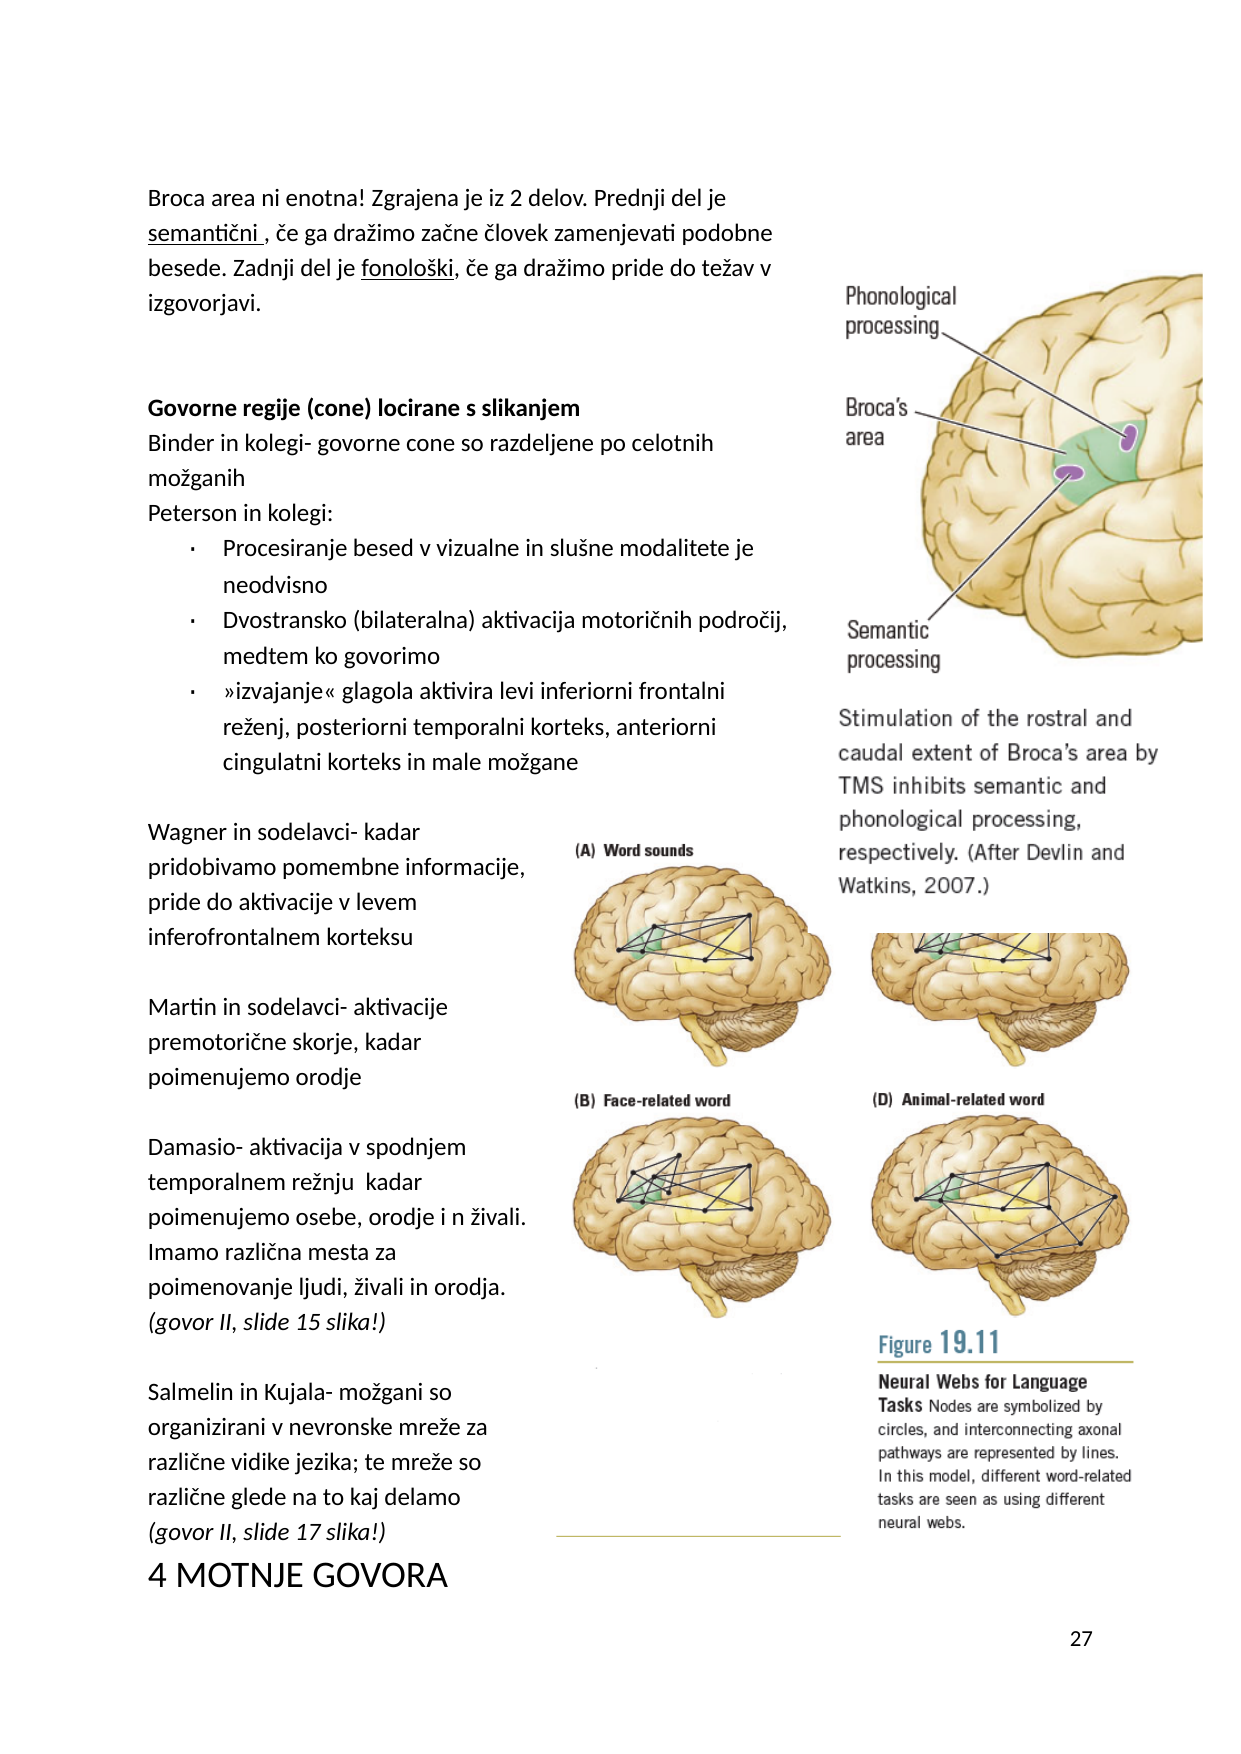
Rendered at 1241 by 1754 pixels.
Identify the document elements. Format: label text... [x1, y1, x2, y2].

text Wagner in sodelavci- kadar pridobivamo pomembne informacije, pride do aktivacije v levem inferofrontalnem korteksu [148, 816, 807, 952]
picture [556, 147, 1228, 1537]
list Dvostransko (bilateralna) aktivacija motoričnih področij, medtem ko govorimo [185, 604, 807, 671]
text (govor II, slide 17 slika!) [148, 1516, 1093, 1547]
text Salmelin in Kujala- možgani so organizirani v nevronske mreže za različne vidike jezika; te mreže so različne glede na to kaj delamo [148, 1376, 556, 1512]
text Broca area ni enotna! Zgrajena je iz 2 delov. Prednji del je semantični , če ga dražimo začne človek zamenjevati podobne besede. Zadnji del je fonološki, če ga dražimo pride do težav v izgovorjavi. [148, 183, 807, 318]
list »izvajanje« glagola aktivira levi inferiorni frontalni reženj, posteriorni temporalni korteks, anteriorni cingulatni korteks in male možgane [185, 675, 807, 777]
text Peterson in kolegi: [148, 498, 807, 528]
text Martin in sodelavci- aktivacije premotorične skorje, kadar poimenujemo orodje [148, 991, 556, 1092]
list Procesiranje besed v vizualne in slušne modalitete je neodvisno [185, 533, 807, 599]
text Binder in kolegi- govorne cone so razdeljene po celotnih možganih [148, 428, 807, 493]
text Damasio- aktivacija v spodnjem temporalnem režnju kadar poimenujemo osebe, orodje i n živali. Imamo različna mesta za poimenovanje ljudi, živali in orodja. [148, 1131, 556, 1302]
text (govor II, slide 15 slika!) [148, 1306, 556, 1337]
text Govorne regije (cone) locirane s slikanjem [148, 393, 807, 423]
text 4 MOTNJE GOVORA [148, 1551, 1093, 1597]
